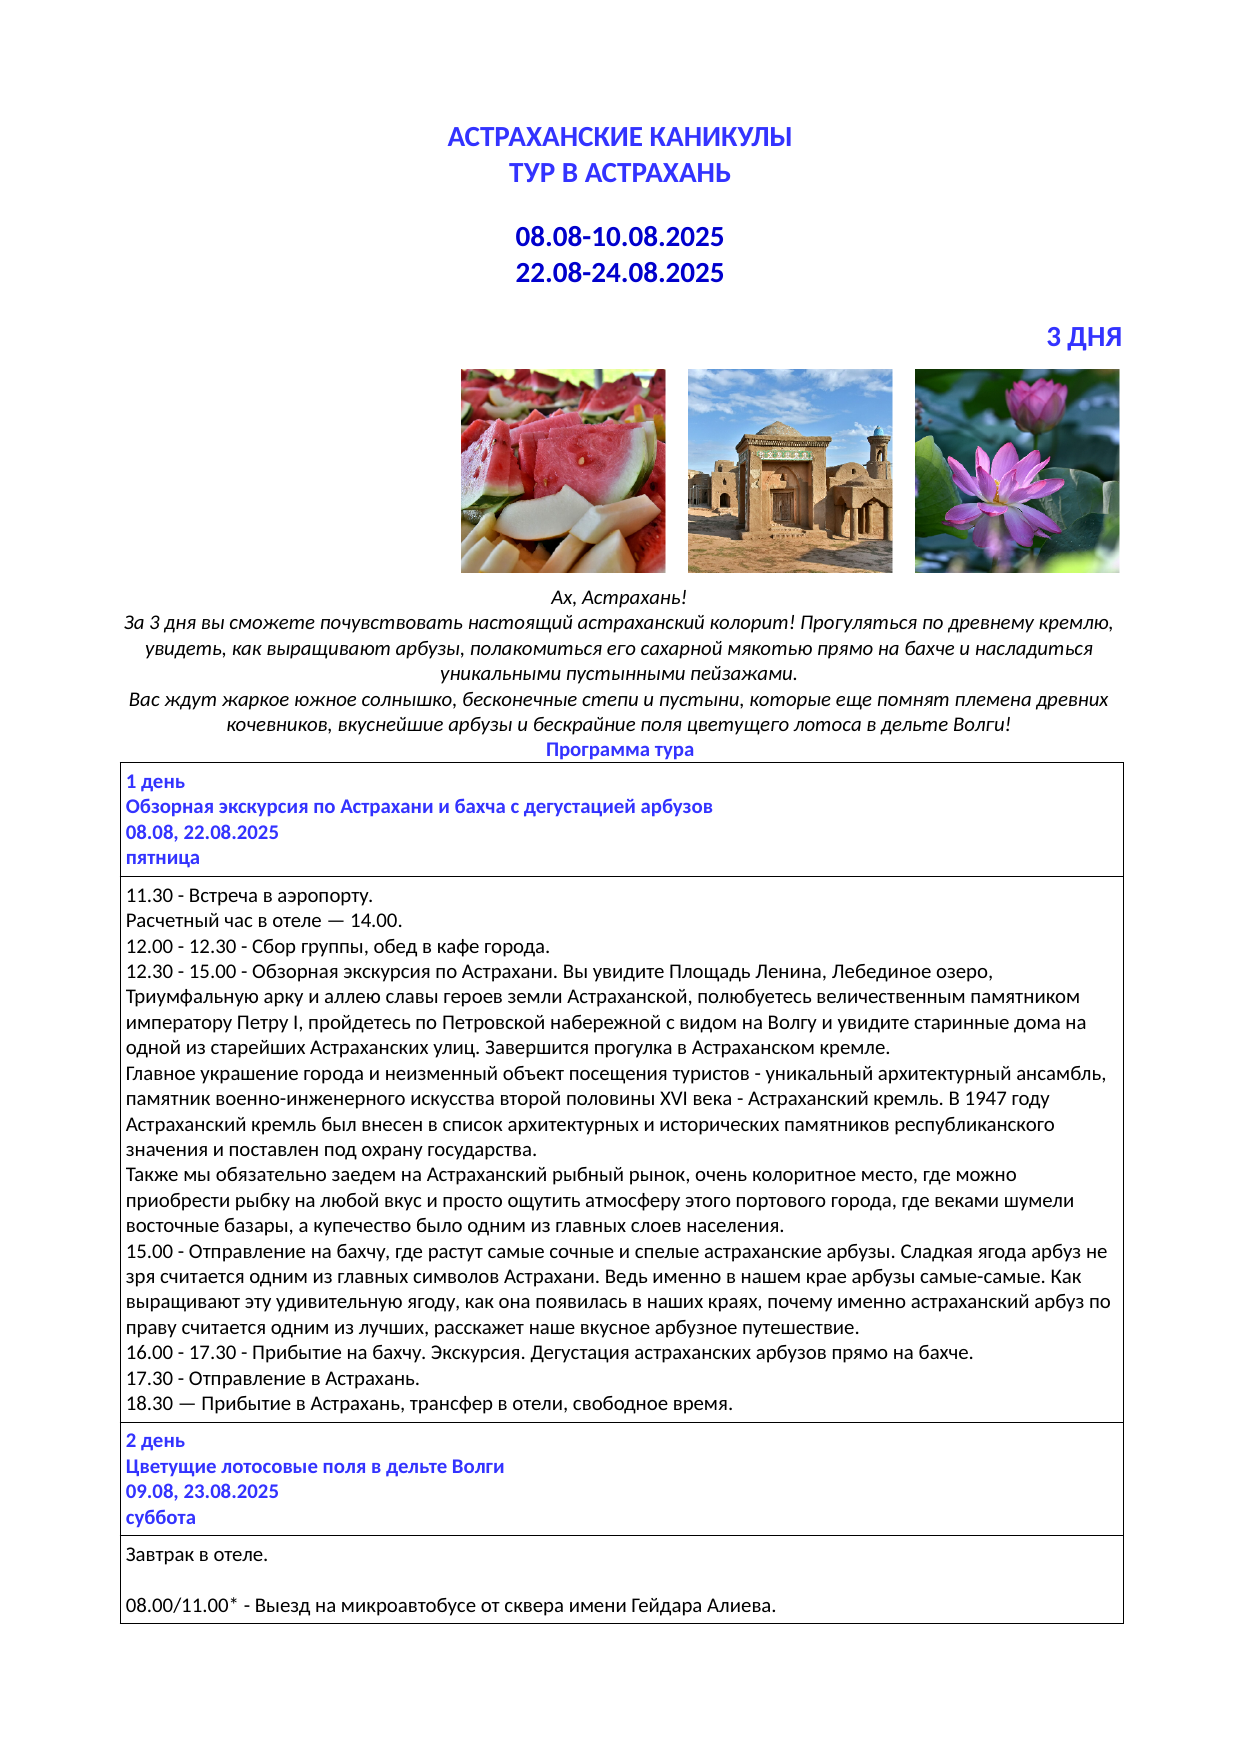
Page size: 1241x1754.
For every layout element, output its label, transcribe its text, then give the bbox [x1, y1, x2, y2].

text АСТРАХАНСКИЕ КАНИКУЛЫ [118, 118, 1122, 154]
table_cell 11.30 - Встреча в аэропорту. Расчетный час в отеле — 14.00. 12.00 - 12.30 - Сбор группы, обед в кафе города. 12.30 - 15.00 - Обзорная экскурсия по Астрахани. Вы увидите Площадь Ленина, Лебединое озеро, Триумфальную арку и аллею славы героев земли Астраханской, полюбуетесь величественным памятником императору Петру I, пройдетесь по Петровской набережной с видом на Волгу и увидите старинные дома на одной из старейших Астраханских улиц. Завершится прогулка в Астраханском кремле. Главное украшение города и неизменный объект посещения туристов - уникальный архитектурный ансамбль, памятник военно-инженерного искусства второй половины XVI века - Астраханский кремль. В 1947 году Астраханский кремль был внесен в список архитектурных и исторических памятников республиканского значения и поставлен под охрану государства. Также мы обязательно заедем на Астраханский рыбный рынок, очень колоритное место, где можно приобрести рыбку на любой вкус и просто ощутить атмосферу этого портового города, где веками шумели восточные базары, а купечество было одним из главных слоев населения. 15.00 - Отправление на бахчу, где растут самые сочные и спелые астраханские арбузы. Сладкая ягода арбуз не зря считается одним из главных символов Астрахани. Ведь именно в нашем крае арбузы самые-самые. Как выращивают эту удивительную ягоду, как она появилась в наших краях, почему именно астраханский арбуз по праву считается одним из лучших, расскажет наше вкусное арбузное путешествие. 16.00 - 17.30 - Прибытие на бахчу. Экскурсия. Дегустация астраханских арбузов прямо на бахче. 17.30 - Отправление в Астрахань. 18.30 — Прибытие в Астрахань, трансфер в отели, свободное время. [121, 877, 1123, 1421]
text 3 ДНЯ [118, 318, 1122, 354]
text ТУР В АСТРАХАНЬ [118, 154, 1122, 189]
text 08.08-10.08.2025 [118, 218, 1122, 254]
table_cell 2 день Цветущие лотосовые поля в дельте Волги 09.08, 23.08.2025 суббота [121, 1423, 1123, 1535]
text Программа тура [118, 737, 1122, 762]
table_cell Завтрак в отеле. 08.00/11.00* - Выезд на микроавтобусе от сквера имени Гейдара Алиева. [121, 1536, 1123, 1623]
text Ах, Астрахань! За 3 дня вы сможете почувствовать настоящий астраханский колорит! Прогуляться по древнему кремлю, увидеть, как выращивают арбузы, полакомиться его сахарной мякотью прямо на бахче и насладиться уникальными пустынными пейзажами. Вас ждут жаркое южное солнышко, бесконечные степи и пустыни, которые еще помнят племена древних кочевников, вкуснейшие арбузы и бескрайние поля цветущего лотоса в дельте Волги! [118, 354, 1122, 737]
text 22.08-24.08.2025 [118, 254, 1122, 289]
table_header 1 день Обзорная экскурсия по Астрахани и бахча с дегустацией арбузов 08.08, 22.08.2025 пятница [121, 763, 1123, 876]
